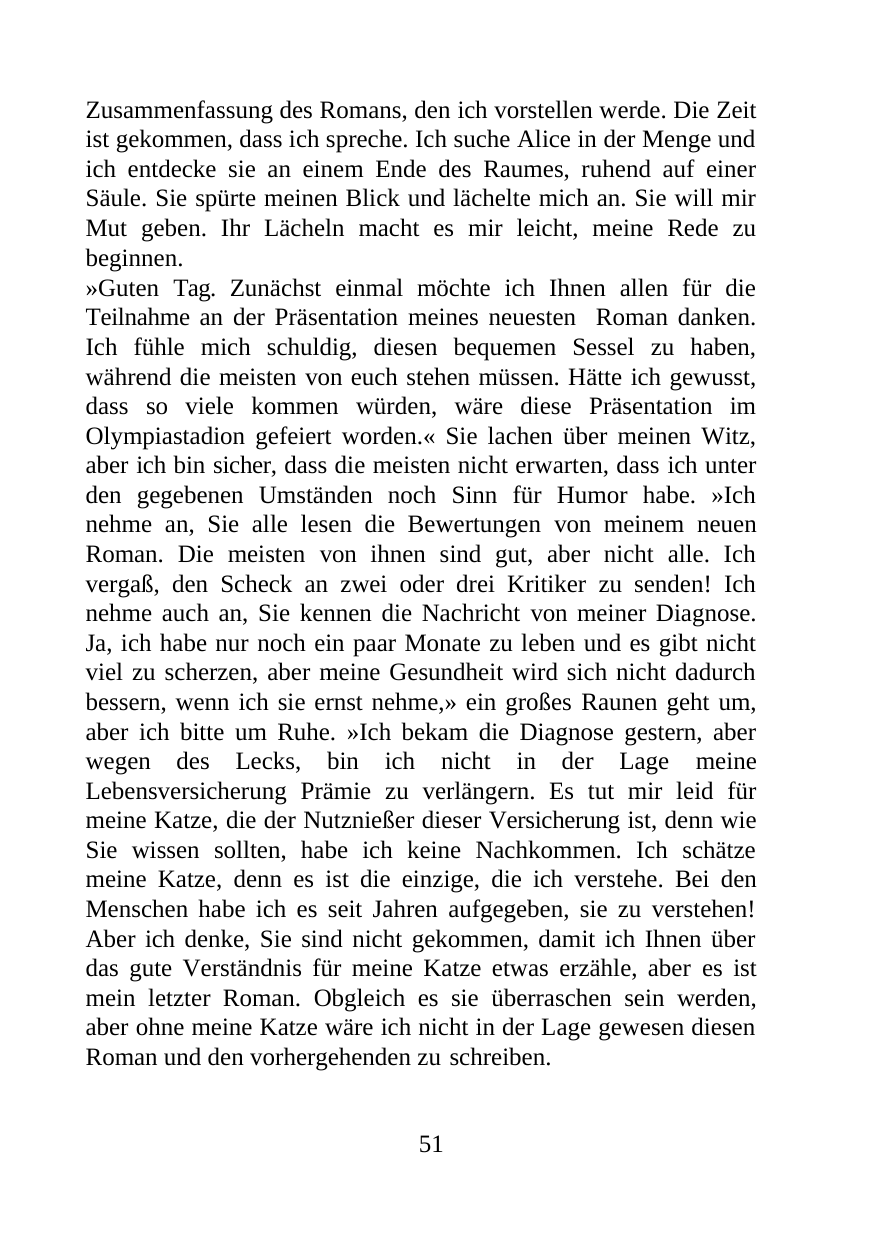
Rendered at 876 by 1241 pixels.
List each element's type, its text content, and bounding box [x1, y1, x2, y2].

text Zusammenfassung des Romans, den ich vorstellen werde. Die Zeit ist gekommen, dass ich spreche. Ich suche Alice in der Menge und ich entdecke sie an einem Ende des Raumes, ruhend auf einer Säule. Sie spürte meinen Blick und lächelte mich an. Sie will mir Mut geben. Ihr Lächeln macht es mir leicht, meine Rede zu beginnen. [85, 95, 757, 271]
text »Guten Tag. Zunächst einmal möchte ich Ihnen allen für die Teilnahme an der Präsentation meines neuesten Roman danken. Ich fühle mich schuldig, diesen bequemen Sessel zu haben, während die meisten von euch stehen müssen. Hätte ich gewusst, dass so viele kommen würden, wäre diese Präsentation im Olympiastadion gefeiert worden.« Sie lachen über meinen Witz, aber ich bin sicher, dass die meisten nicht erwarten, dass ich unter den gegebenen Umständen noch Sinn für Humor habe. »Ich nehme an, Sie alle lesen die Bewertungen von meinem neuen Roman. Die meisten von ihnen sind gut, aber nicht alle. Ich vergaß, den Scheck an zwei oder drei Kritiker zu senden! Ich nehme auch an, Sie kennen die Nachricht von meiner Diagnose. Ja, ich habe nur noch ein paar Monate zu leben und es gibt nicht viel zu scherzen, aber meine Gesundheit wird sich nicht dadurch bessern, wenn ich sie ernst nehme,» ein großes Raunen geht um, aber ich bitte um Ruhe. »Ich bekam die Diagnose gestern, aber wegen des Lecks, bin ich nicht in der Lage meine Lebensversicherung Prämie zu verlängern. Es tut mir leid für meine Katze, die der Nutznießer dieser Versicherung ist, denn wie Sie wissen sollten, habe ich keine Nachkommen. Ich schätze meine Katze, denn es ist die einzige, die ich verstehe. Bei den Menschen habe ich es seit Jahren aufgegeben, sie zu verstehen! Aber ich denke, Sie sind nicht gekommen, damit ich Ihnen über das gute Verständnis für meine Katze etwas erzähle, aber es ist mein letzter Roman. Obgleich es sie überraschen sein werden, aber ohne meine Katze wäre ich nicht in der Lage gewesen diesen Roman und den vorhergehenden zu schreiben. [85, 273, 757, 1071]
